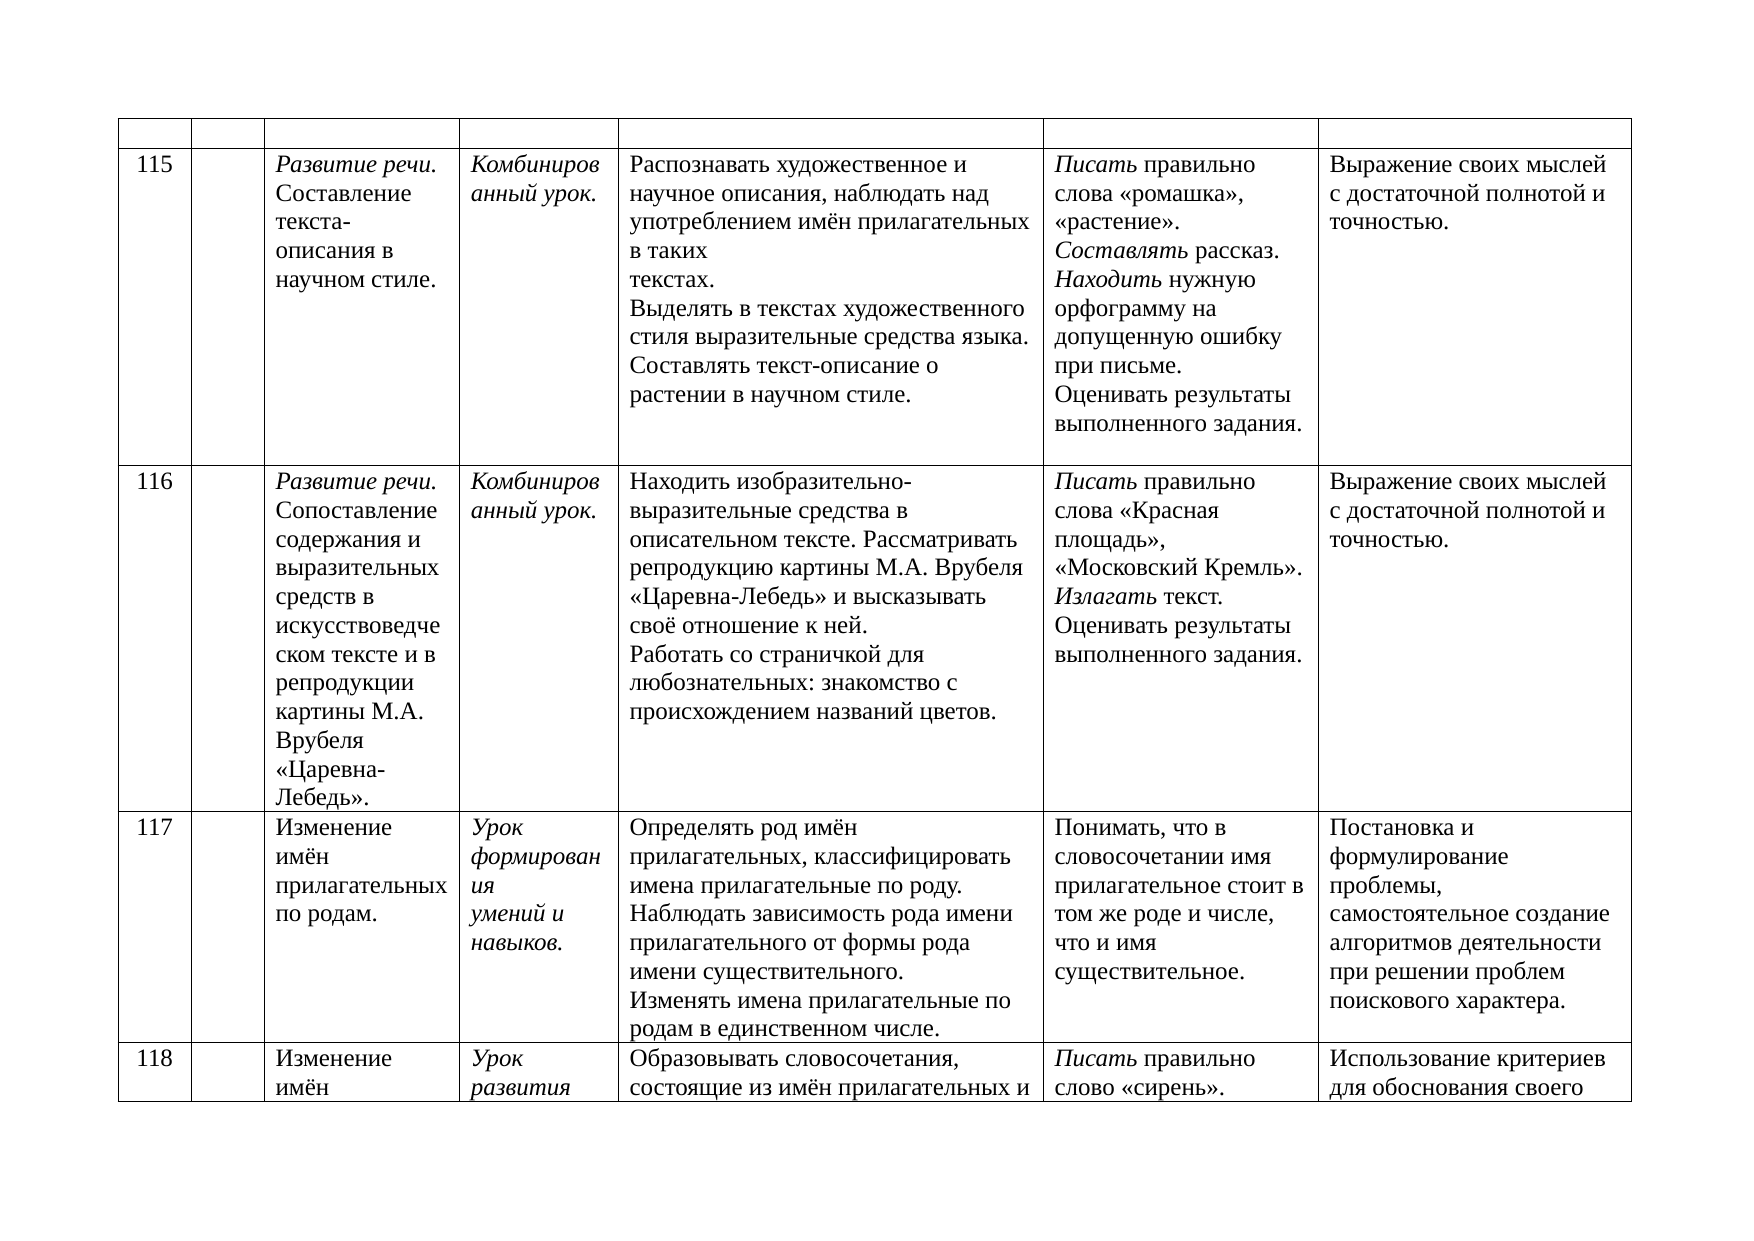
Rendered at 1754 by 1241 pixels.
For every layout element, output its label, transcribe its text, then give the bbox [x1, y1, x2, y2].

table_cell [192, 1043, 264, 1101]
table_cell [119, 119, 191, 148]
table_cell Образовывать словосочетания, состоящие из имён прилагательных и [619, 1043, 1043, 1101]
table_cell Урок развития [460, 1043, 618, 1101]
table_cell [192, 119, 264, 148]
table_cell Писать правильно слова «Красная площадь», «Московский Кремль». Излагать текст. Оценивать результаты выполненного задания. [1044, 466, 1318, 811]
table_cell Находить изобразительно-выразительные средства в описательном тексте. Рассматривать репродукцию картины М.А. Врубеля «Царевна-Лебедь» и высказывать своё отношение к ней. Работать со страничкой для любознательных: знакомство с происхождением названий цветов. [619, 466, 1043, 811]
table_cell [192, 466, 264, 811]
table_cell Урок формирования умений и навыков. [460, 812, 618, 1042]
table_cell Писать правильно слово «сирень». [1044, 1043, 1318, 1101]
table_cell Развитие речи. Сопоставление содержания и выразительных средств в искусствоведческом тексте и в репродукции картины М.А. Врубеля «Царевна-Лебедь». [265, 466, 459, 811]
table_cell [1319, 119, 1631, 148]
table_cell 118 [119, 1043, 191, 1101]
table_cell [192, 149, 264, 465]
table_cell [265, 119, 459, 148]
table_cell [1044, 119, 1318, 148]
table_cell Изменение имён [265, 1043, 459, 1101]
table_cell Постановка и формулирование проблемы, самостоятельное создание алгоритмов деятельности при решении проблем поискового характера. [1319, 812, 1631, 1042]
table_cell Выражение своих мыслей с достаточной полнотой и точностью. [1319, 466, 1631, 811]
table_cell Понимать, что в словосочетании имя прилагательное стоит в том же роде и числе, что и имя существительное. [1044, 812, 1318, 1042]
table_cell Комбинированный урок. [460, 466, 618, 811]
table_cell Писать правильно слова «ромашка», «растение». Составлять рассказ. Находить нужную орфограмму на допущенную ошибку при письме. Оценивать результаты выполненного задания. [1044, 149, 1318, 465]
table_cell [460, 119, 618, 148]
table_cell 115 [119, 149, 191, 465]
table_cell 116 [119, 466, 191, 811]
table_cell Комбинированный урок. [460, 149, 618, 465]
table_cell 117 [119, 812, 191, 1042]
table_cell Распознавать художественное и научное описания, наблюдать над употреблением имён прилагательных в таких текстах. Выделять в текстах художественного стиля выразительные средства языка. Составлять текст-описание о растении в научном стиле. [619, 149, 1043, 465]
table_cell [192, 812, 264, 1042]
table_cell Развитие речи. Составление текста-описания в научном стиле. [265, 149, 459, 465]
table_cell Использование критериев для обоснования своего [1319, 1043, 1631, 1101]
table_cell Определять род имён прилагательных, классифицировать имена прилагательные по роду. Наблюдать зависимость рода имени прилагательного от формы рода имени существительного. Изменять имена прилагательные по родам в единственном числе. [619, 812, 1043, 1042]
table_cell Изменение имён прилагательных по родам. [265, 812, 459, 1042]
table_cell [619, 119, 1043, 148]
table_cell Выражение своих мыслей с достаточной полнотой и точностью. [1319, 149, 1631, 465]
